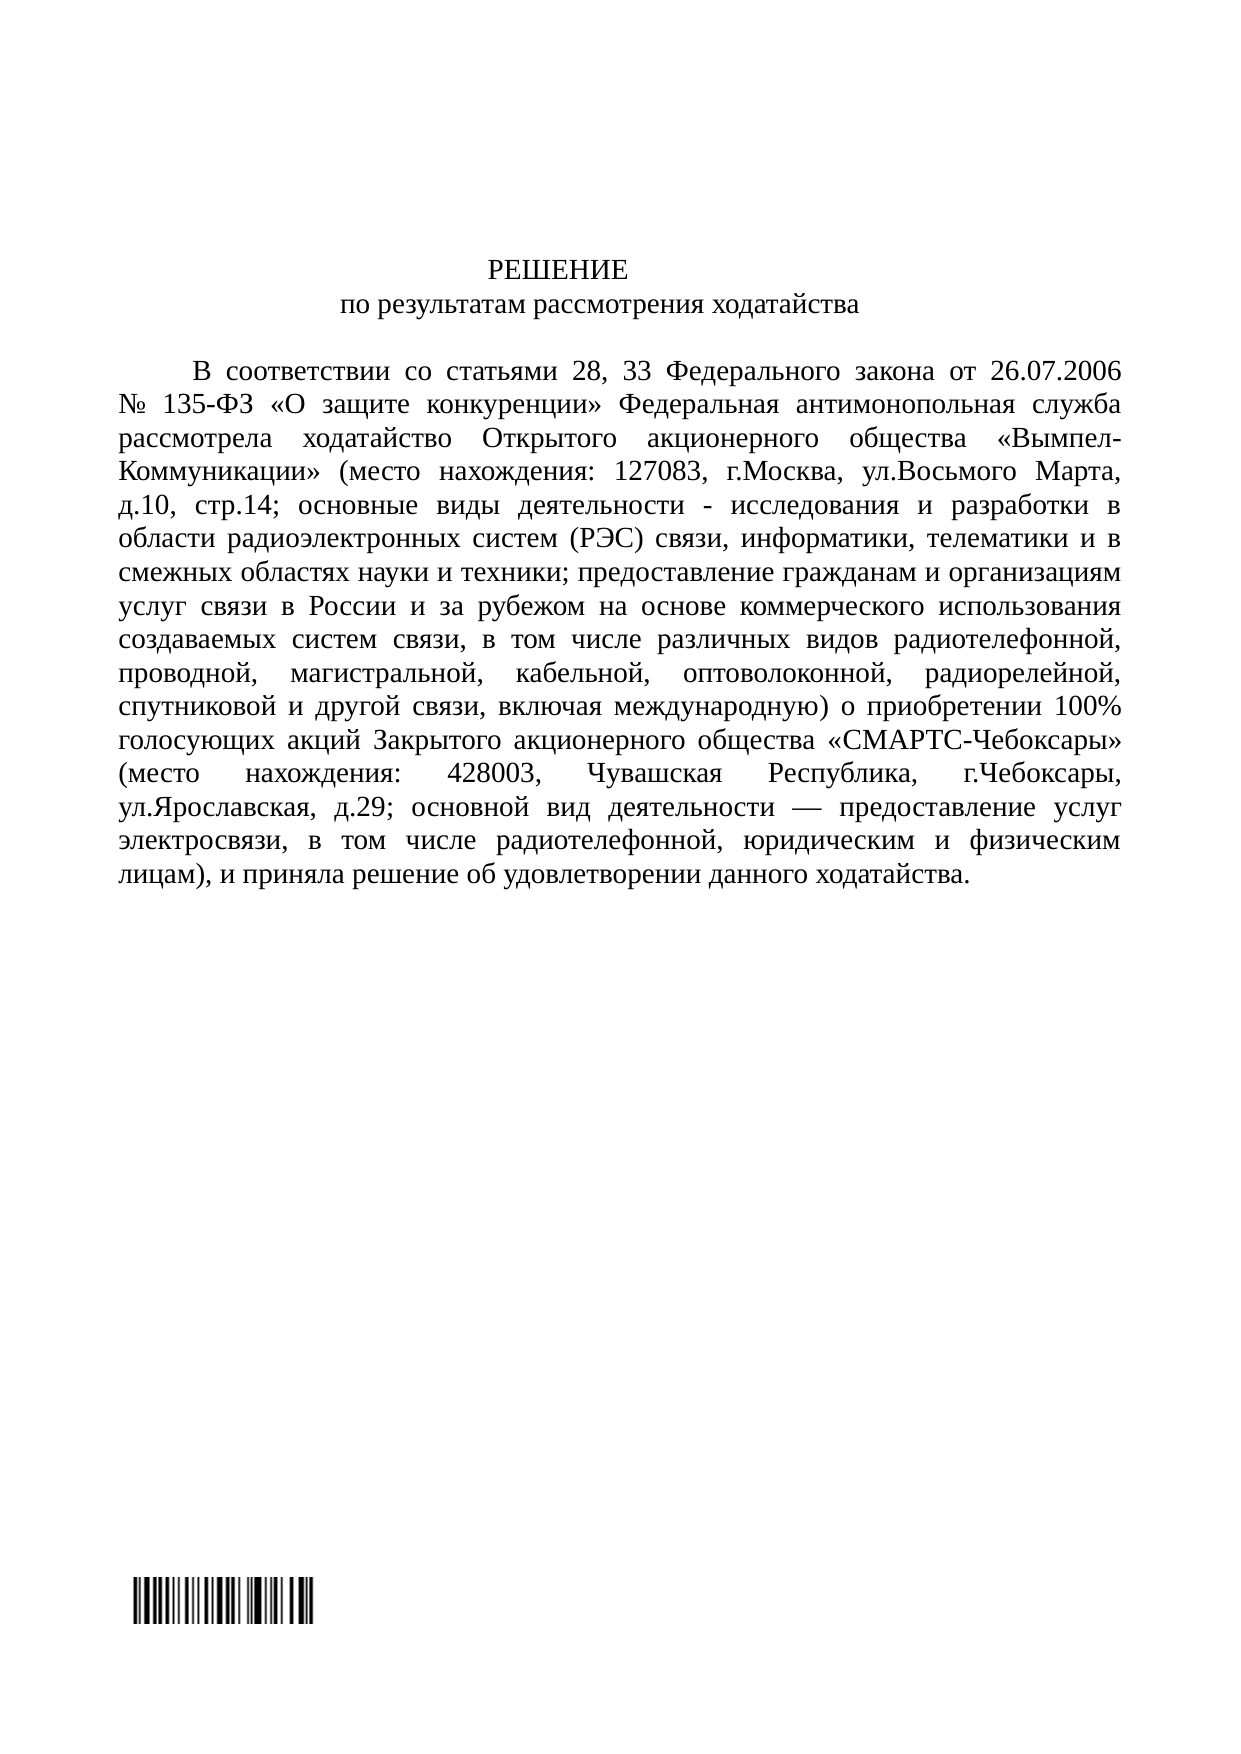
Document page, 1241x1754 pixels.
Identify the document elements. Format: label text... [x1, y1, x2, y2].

text по результатам рассмотрения ходатайства [118, 286, 1122, 319]
text РЕШЕНИЕ [118, 252, 1122, 286]
text В соответствии со статьями 28, 33 Федерального закона от 26.07.2006 № 135-ФЗ «О защите конкуренции» Федеральная антимонопольная служба рассмотрела ходатайство Открытого акционерного общества «Вымпел-Коммуникации» (место нахождения: 127083, г.Москва, ул.Восьмого Марта, д.10, стр.14; основные виды деятельности - исследования и разработки в области радиоэлектронных систем (РЭС) связи, информатики, телематики и в смежных областях науки и техники; предоставление гражданам и организациям услуг связи в России и за рубежом на основе коммерческого использования создаваемых систем связи, в том числе различных видов радиотелефонной, проводной, магистральной, кабельной, оптоволоконной, радиорелейной, спутниковой и другой связи, включая международную) о приобретении 100% голосующих акций Закрытого акционерного общества «СМАРТС-Чебоксары» (место нахождения: 428003, Чувашская Республика, г.Чебоксары, ул.Ярославская, д.29; основной вид деятельности — предоставление услуг электросвязи, в том числе радиотелефонной, юридическим и физическим лицам), и приняла решение об удовлетворении данного ходатайства. [118, 353, 1122, 889]
picture [118, 1577, 331, 1624]
